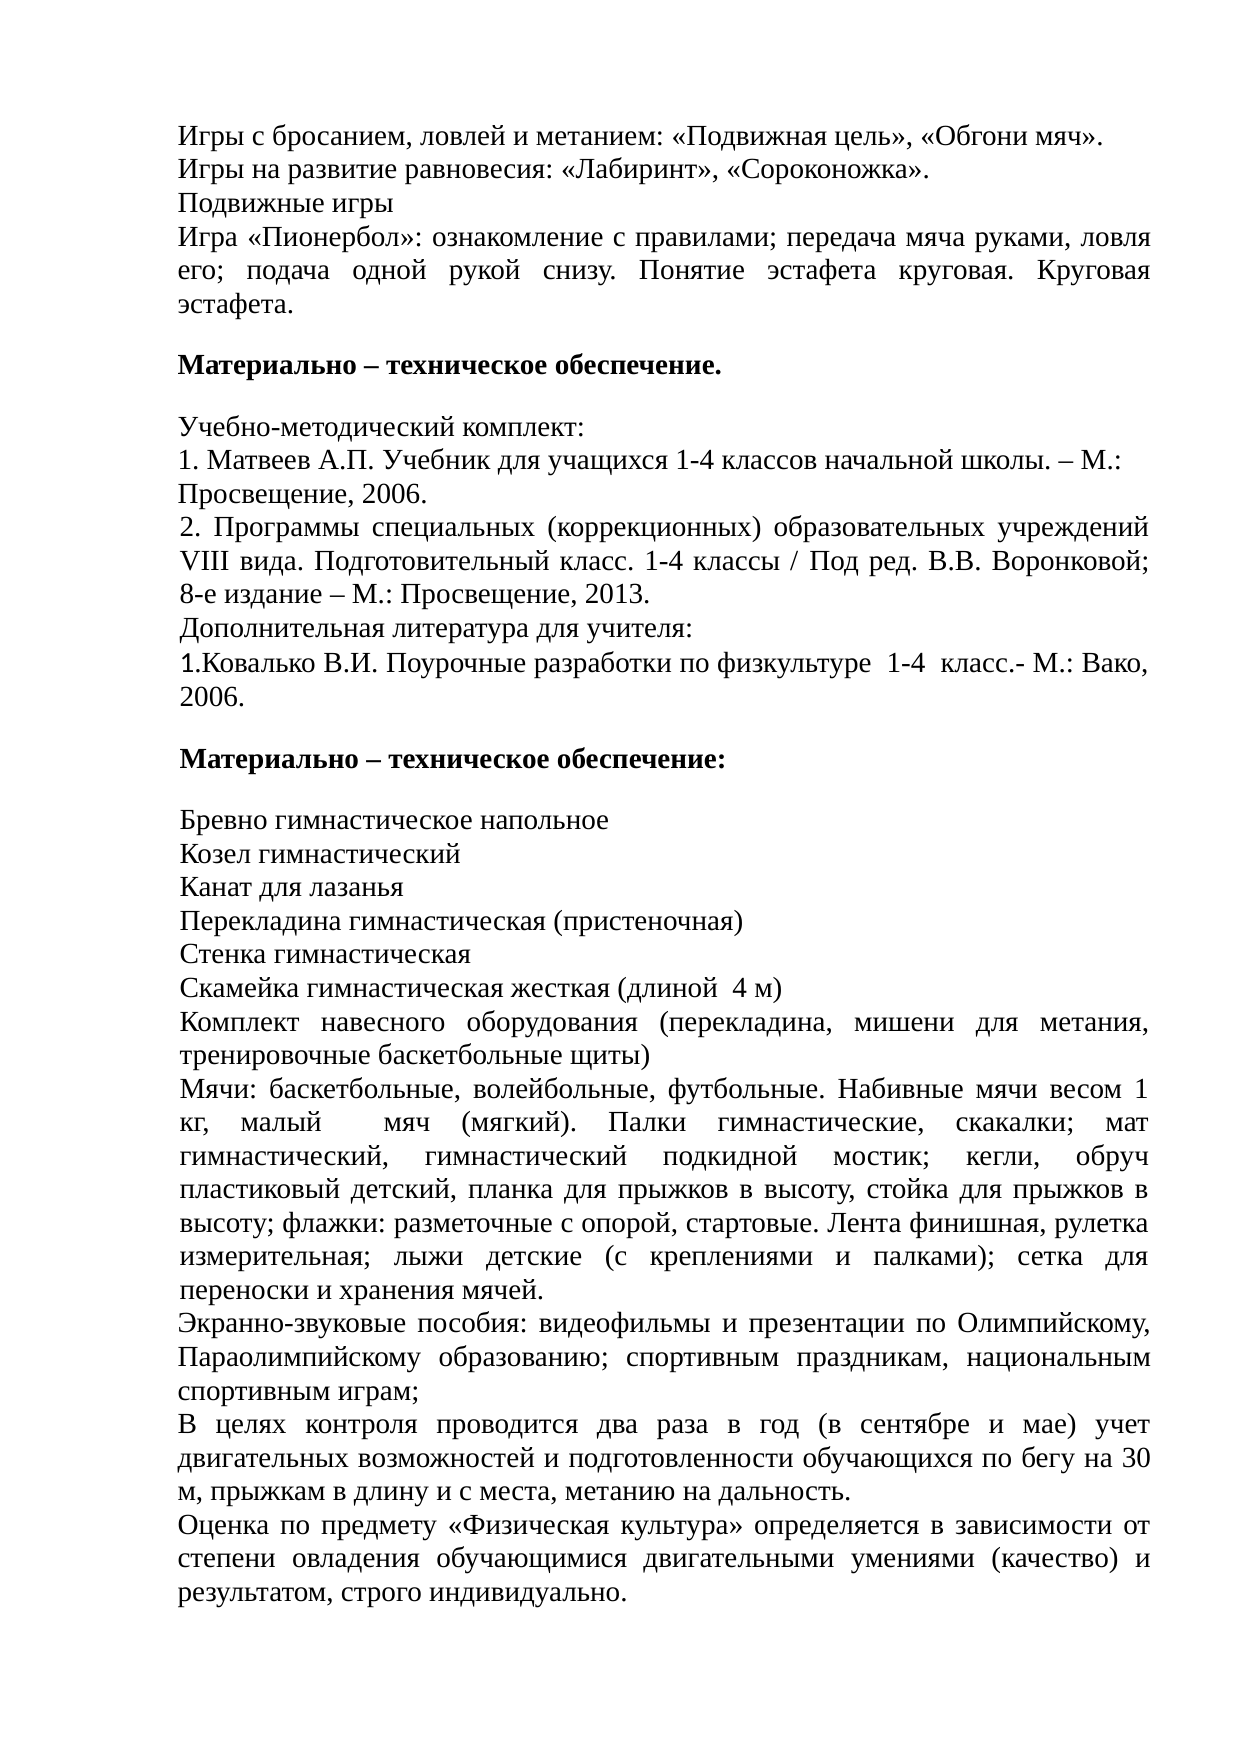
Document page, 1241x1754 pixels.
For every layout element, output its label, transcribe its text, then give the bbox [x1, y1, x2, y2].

text Мячи: баскетбольные, волейбольные, футбольные. Набивные мячи весом 1 кг, малый мяч (мягкий). Палки гимнастические, скакалки; мат гимнастический, гимнастический подкидной мостик; кегли, обруч пластиковый детский, планка для прыжков в высоту, стойка для прыжков в высоту; флажки: разметочные с опорой, стартовые. Лента финишная, рулетка измерительная; лыжи детские (с креплениями и палками); сетка для переноски и хранения мячей. [179, 1071, 1149, 1306]
text Комплект навесного оборудования (перекладина, мишени для метания, тренировочные баскетбольные щиты) [179, 1004, 1149, 1071]
text 2. Программы специальных (коррекционных) образовательных учреждений VIII вида. Подготовительный класс. 1-4 классы / Под ред. В.В. Воронковой; 8-е издание – М.: Просвещение, 2013. [179, 509, 1149, 610]
text Бревно гимнастическое напольное [179, 802, 1149, 836]
text Перекладина гимнастическая (пристеночная) [179, 903, 1149, 937]
text Материально – техническое обеспечение. [177, 347, 1152, 381]
text В целях контроля проводится два раза в год (в сентябре и мае) учет двигательных возможностей и подготовленности обучающихся по бегу на 30 м, прыжкам в длину и с места, метанию на дальность. [177, 1406, 1152, 1507]
text Игры на развитие равновесия: «Лабиринт», «Сороконожка». [177, 152, 1152, 185]
text Учебно-методический комплект: [177, 409, 1152, 442]
text Оценка по предмету «Физическая культура» определяется в зависимости от степени овладения обучающимися двигательными умениями (качество) и результатом, строго индивидуально. [177, 1507, 1152, 1607]
text Подвижные игры [177, 185, 1152, 219]
text 1. Матвеев А.П. Учебник для учащихся 1-4 классов начальной школы. – М.: Просвещение, 2006. [177, 442, 1152, 509]
text Скамейка гимнастическая жесткая (длиной 4 м) [179, 970, 1149, 1004]
text Канат для лазанья [179, 869, 1149, 903]
text 1.Ковалько В.И. Поурочные разработки по физкультуре 1-4 класс.- М.: Вако, 2006. [179, 644, 1149, 713]
text Игры с бросанием, ловлей и метанием: «Подвижная цель», «Обгони мяч». [177, 118, 1152, 152]
text Материально – техническое обеспечение: [179, 741, 1149, 774]
text Дополнительная литература для учителя: [179, 610, 1149, 644]
text Игра «Пионербол»: ознакомление с правилами; передача мяча руками, ловля его; подача одной рукой снизу. Понятие эстафета круговая. Круговая эстафета. [177, 219, 1152, 319]
text Стенка гимнастическая [179, 937, 1149, 970]
text Козел гимнастический [179, 836, 1149, 869]
text Экранно-звуковые пособия: видеофильмы и презентации по Олимпийскому, Параолимпийскому образованию; спортивным праздникам, национальным спортивным играм; [177, 1306, 1152, 1406]
